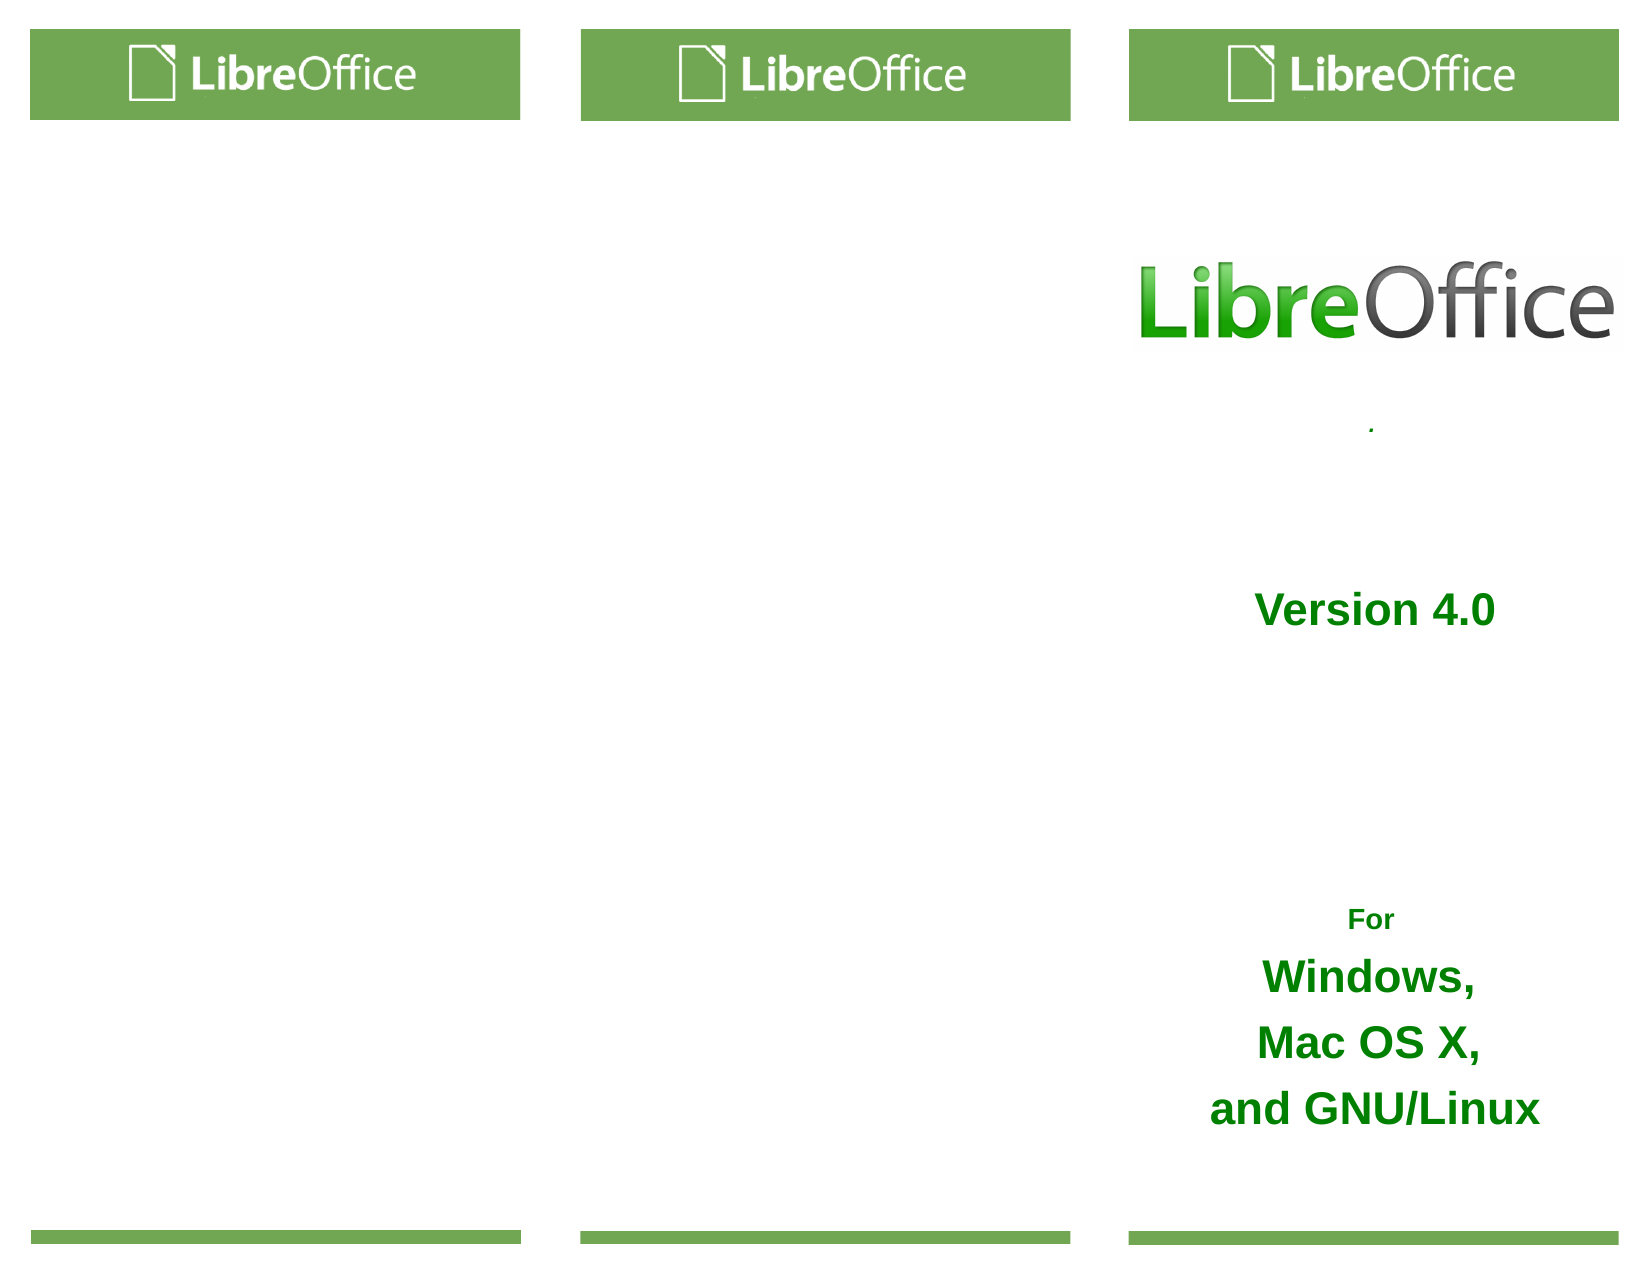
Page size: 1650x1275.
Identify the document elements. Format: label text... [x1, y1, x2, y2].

picture [580, 29, 1071, 121]
text For [1130, 902, 1620, 936]
picture [1128, 1231, 1619, 1245]
picture [31, 1230, 521, 1244]
text Version 4.0 [1130, 582, 1620, 635]
picture [1129, 29, 1619, 121]
picture [30, 29, 521, 120]
picture [1133, 256, 1624, 353]
text Mac OS X, [1130, 1015, 1620, 1068]
text . [1130, 411, 1620, 437]
text Windows, [1130, 949, 1620, 1002]
picture [580, 1231, 1071, 1244]
text and GNU/Linux [1130, 1082, 1620, 1134]
